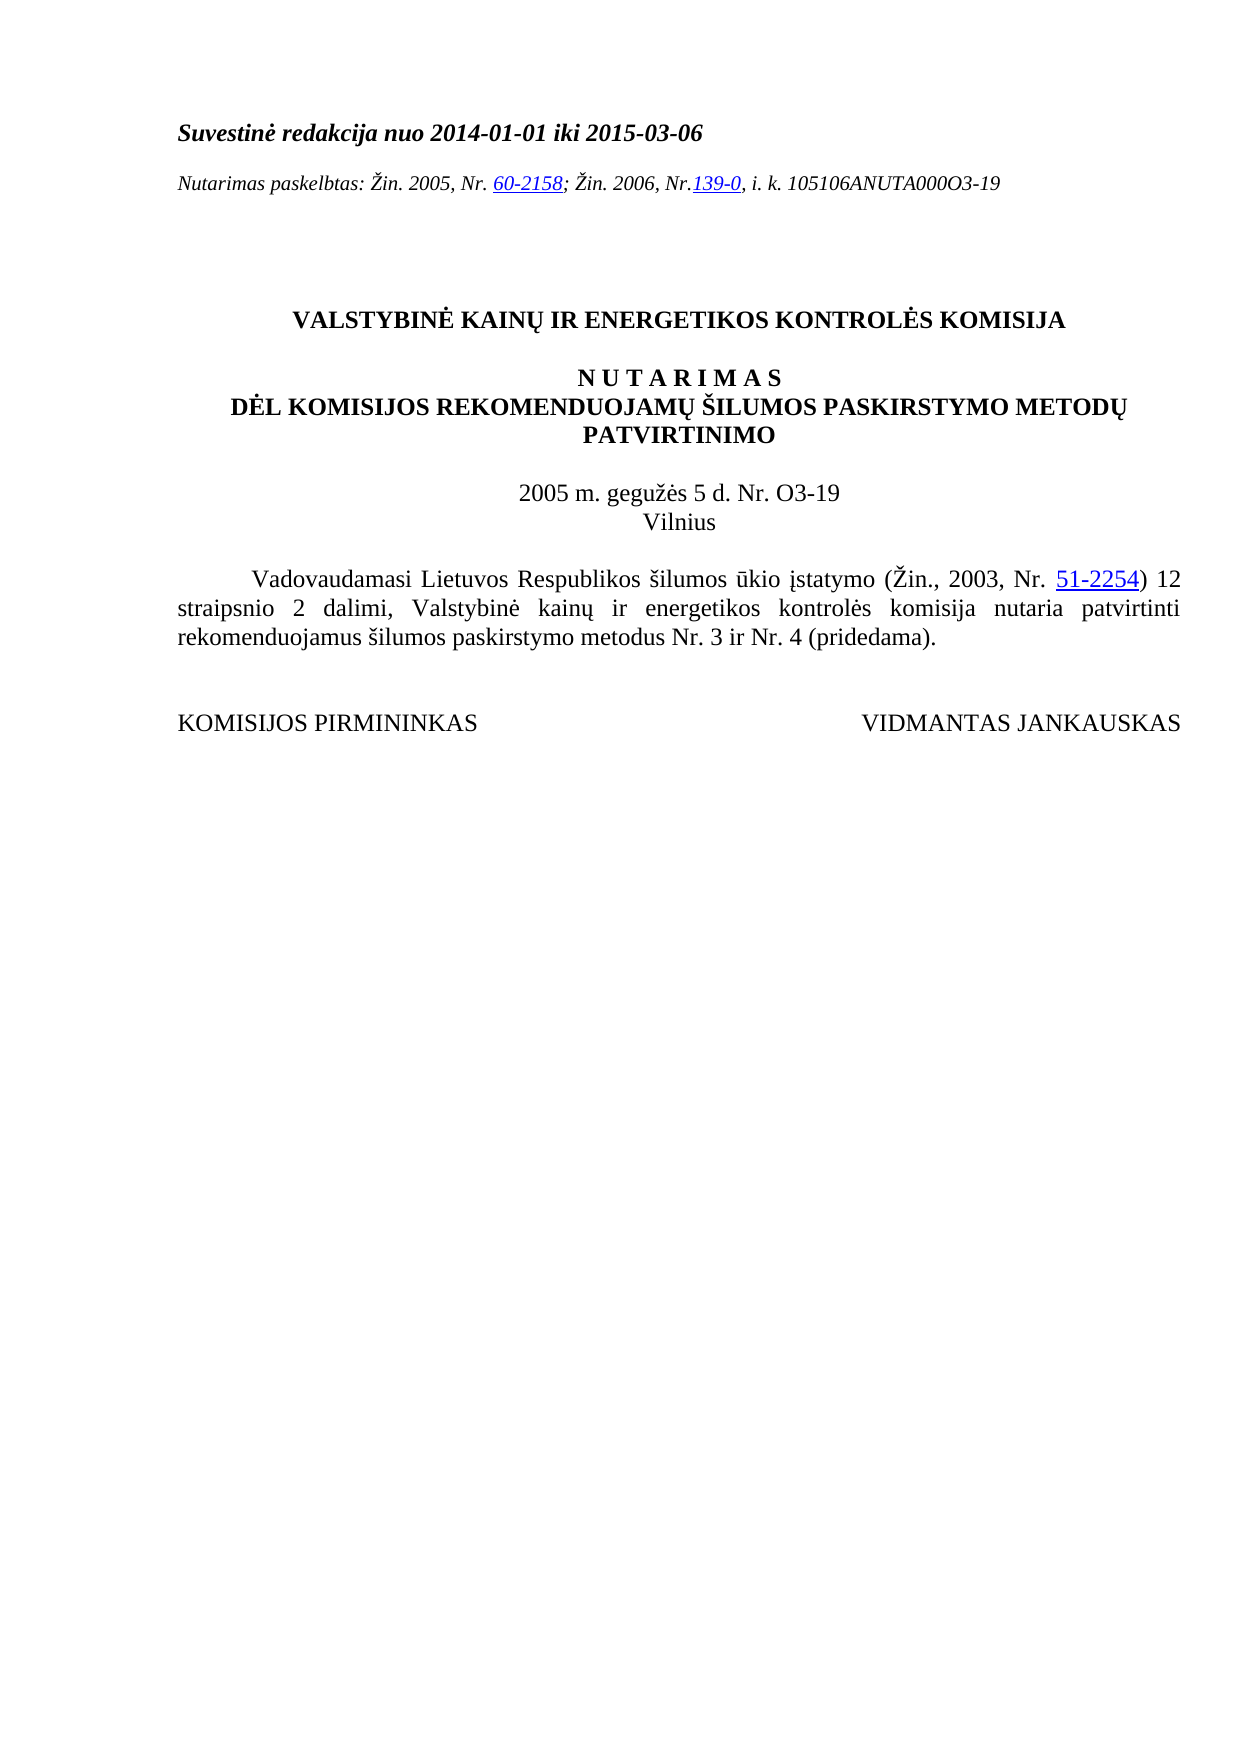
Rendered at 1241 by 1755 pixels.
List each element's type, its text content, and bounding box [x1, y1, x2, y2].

text DĖL KOMISIJOS REKOMENDUOJAMŲ ŠILUMOS PASKIRSTYMO METODŲ PATVIRTINIMO [177, 392, 1181, 449]
text KOMISIJOS PIRMININKAS VIDMANTAS JANKAUSKAS [177, 708, 1181, 737]
text Nutarimas paskelbtas: Žin. 2005, Nr. 60-2158; Žin. 2006, Nr.139-0, i. k. 105106ANUTA000O3-19 [177, 171, 1181, 195]
text Suvestinė redakcija nuo 2014-01-01 iki 2015-03-06 [177, 118, 1181, 147]
text 2005 m. gegužės 5 d. Nr. O3-19 [177, 478, 1181, 507]
text Vadovaudamasi Lietuvos Respublikos šilumos ūkio įstatymo (Žin., 2003, Nr. 51-2254) 12 straipsnio 2 dalimi, Valstybinė kainų ir energetikos kontrolės komisija nutaria patvirtinti rekomenduojamus šilumos paskirstymo metodus Nr. 3 ir Nr. 4 (pridedama). [177, 564, 1181, 650]
text Vilnius [177, 507, 1181, 535]
text N U T A R I M A S [177, 363, 1181, 392]
text VALSTYBINĖ KAINŲ IR ENERGETIKOS KONTROLĖS KOMISIJA [177, 305, 1181, 334]
